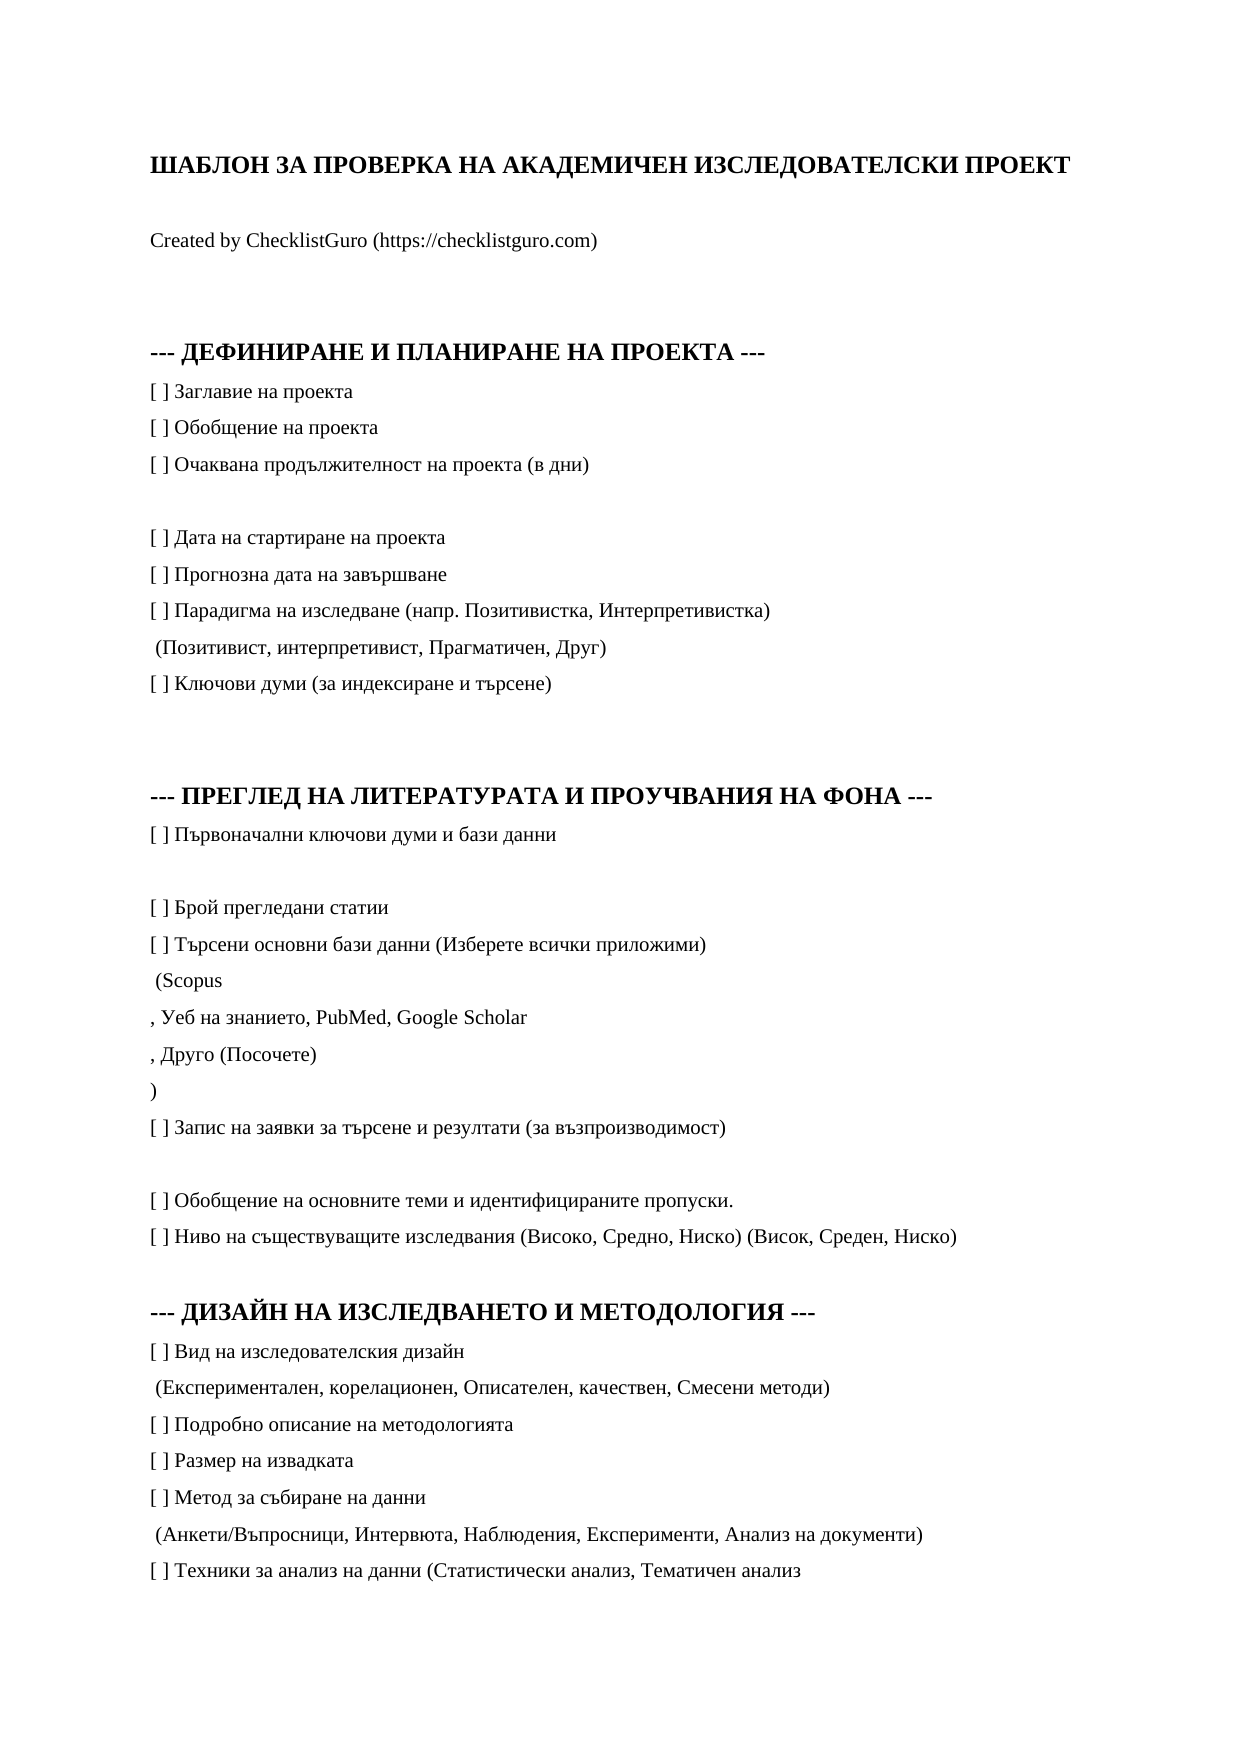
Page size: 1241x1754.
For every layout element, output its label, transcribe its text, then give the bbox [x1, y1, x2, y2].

text [ ] Заглавие на проекта [150, 379, 1090, 403]
text [ ] Обобщение на основните теми и идентифицираните пропуски. [150, 1188, 1090, 1212]
text [ ] Прогнозна дата на завършване [150, 562, 1090, 586]
text [ ] Размер на извадката [150, 1448, 1090, 1472]
text , Уеб на знанието, PubMed, Google Scholar [150, 1005, 1090, 1029]
text (Експериментален, корелационен, Описателен, качествен, Смесени методи) [150, 1375, 1090, 1399]
text [ ] Парадигма на изследване (напр. Позитивистка, Интерпретивистка) [150, 598, 1090, 622]
text , Друго (Посочете) [150, 1042, 1090, 1066]
text [ ] Обобщение на проекта [150, 415, 1090, 439]
text (Позитивист, интерпретивист, Прагматичен, Друг) [150, 635, 1090, 659]
text Created by ChecklistGuro (https://checklistguro.com) [150, 228, 1090, 252]
text --- ДИЗАЙН НА ИЗСЛЕДВАНЕТО И МЕТОДОЛОГИЯ --- [150, 1297, 1090, 1326]
text --- ПРЕГЛЕД НА ЛИТЕРАТУРАТА И ПРОУЧВАНИЯ НА ФОНА --- [150, 781, 1090, 810]
text [ ] Очаквана продължителност на проекта (в дни) [150, 452, 1090, 476]
text [ ] Първоначални ключови думи и бази данни [150, 822, 1090, 846]
text [ ] Търсени основни бази данни (Изберете всички приложими) [150, 932, 1090, 956]
text [ ] Метод за събиране на данни [150, 1485, 1090, 1509]
text [ ] Вид на изследователския дизайн [150, 1339, 1090, 1363]
text --- ДЕФИНИРАНЕ И ПЛАНИРАНЕ НА ПРОЕКТА --- [150, 337, 1090, 366]
text [ ] Ниво на съществуващите изследвания (Високо, Средно, Ниско) (Висок, Среден, Ниско) [150, 1224, 1090, 1248]
text ) [150, 1078, 1090, 1102]
text [ ] Подробно описание на методологията [150, 1412, 1090, 1436]
text (Анкети/Въпросници, Интервюта, Наблюдения, Експерименти, Анализ на документи) [150, 1522, 1090, 1546]
text [ ] Брой прегледани статии [150, 895, 1090, 919]
text [ ] Ключови думи (за индексиране и търсене) [150, 671, 1090, 695]
text ШАБЛОН ЗА ПРОВЕРКА НА АКАДЕМИЧЕН ИЗСЛЕДОВАТЕЛСКИ ПРОЕКТ [150, 150, 1090, 179]
text [ ] Техники за анализ на данни (Статистически анализ, Тематичен анализ [150, 1558, 1090, 1582]
text [ ] Запис на заявки за търсене и резултати (за възпроизводимост) [150, 1115, 1090, 1139]
text (Scopus [150, 968, 1090, 992]
text [ ] Дата на стартиране на проекта [150, 525, 1090, 549]
